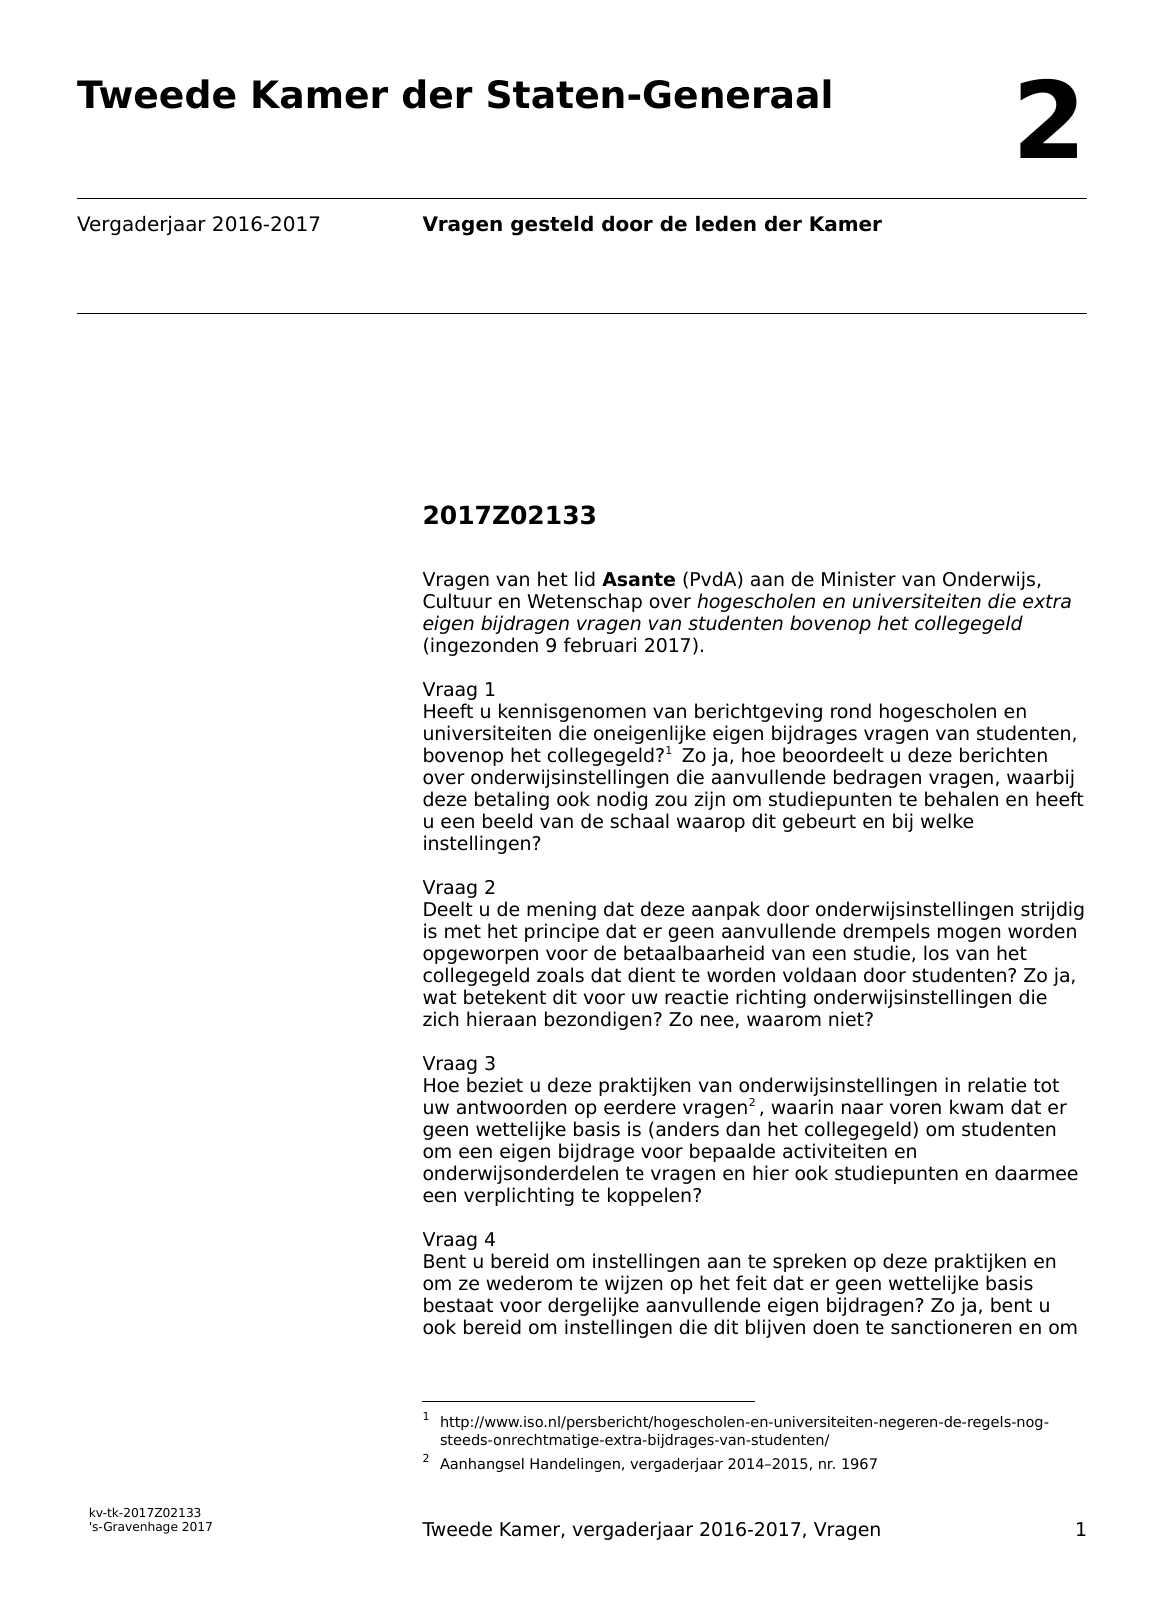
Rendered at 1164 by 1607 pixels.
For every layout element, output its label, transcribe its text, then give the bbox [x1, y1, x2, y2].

text Vraag 2 [422, 877, 1087, 899]
text Vragen van het lid Asante (PvdA) aan de Minister van Onderwijs, Cultuur en Wetenschap over hogescholen en universiteiten die extra eigen bijdragen vragen van studenten bovenop het collegegeld (ingezonden 9 februari 2017). [422, 569, 1087, 657]
text Deelt u de mening dat deze aanpak door onderwijsinstellingen strijdig is met het principe dat er geen aanvullende drempels mogen worden opgeworpen voor de betaalbaarheid van een studie, los van het collegegeld zoals dat dient te worden voldaan door studenten? Zo ja, wat betekent dit voor uw reactie richting onderwijsinstellingen die zich hieraan bezondigen? Zo nee, waarom niet? [422, 899, 1087, 1031]
text Vraag 4 [422, 1229, 1087, 1251]
table_cell Vragen gesteld door de leden der Kamer [422, 199, 1087, 313]
text Bent u bereid om instellingen aan te spreken op deze praktijken en om ze wederom te wijzen op het feit dat er geen wettelijke basis bestaat voor dergelijke aanvullende eigen bijdragen? Zo ja, bent u ook bereid om instellingen die dit blijven doen te sanctioneren en om [422, 1251, 1087, 1339]
text Vraag 3 [422, 1053, 1087, 1075]
text http://www.iso.nl/persbericht/hogescholen-en-universiteiten-negeren-de-regels-nog-steeds-onrechtmatige-extra-bijdrages-van-studenten/ [422, 1410, 1087, 1449]
text kv-tk-2017Z02133 [88, 1506, 323, 1520]
text 's-Gravenhage 2017 [88, 1520, 323, 1534]
table_header Tweede Kamer der Staten-Generaal [77, 59, 886, 198]
table_cell Vergaderjaar 2016-2017 [77, 199, 422, 313]
text Hoe beziet u deze praktijken van onderwijsinstellingen in relatie tot uw antwoorden op eerdere vragen, waarin naar voren kwam dat er geen wettelijke basis is (anders dan het collegegeld) om studenten om een eigen bijdrage voor bepaalde activiteiten en onderwijsonderdelen te vragen en hier ook studiepunten en daarmee een verplichting te koppelen? [422, 1075, 1087, 1207]
text Aanhangsel Handelingen, vergaderjaar 2014–2015, nr. 1967 [422, 1452, 1087, 1474]
text Heeft u kennisgenomen van berichtgeving rond hogescholen en universiteiten die oneigenlijke eigen bijdrages vragen van studenten, bovenop het collegegeld? Zo ja, hoe beoordeelt u deze berichten over onderwijsinstellingen die aanvullende bedragen vragen, waarbij deze betaling ook nodig zou zijn om studiepunten te behalen en heeft u een beeld van de schaal waarop dit gebeurt en bij welke instellingen? [422, 701, 1087, 855]
table_header 2 [886, 59, 1087, 198]
text 2017Z02133 [422, 501, 1087, 531]
text Vraag 1 [422, 679, 1087, 701]
